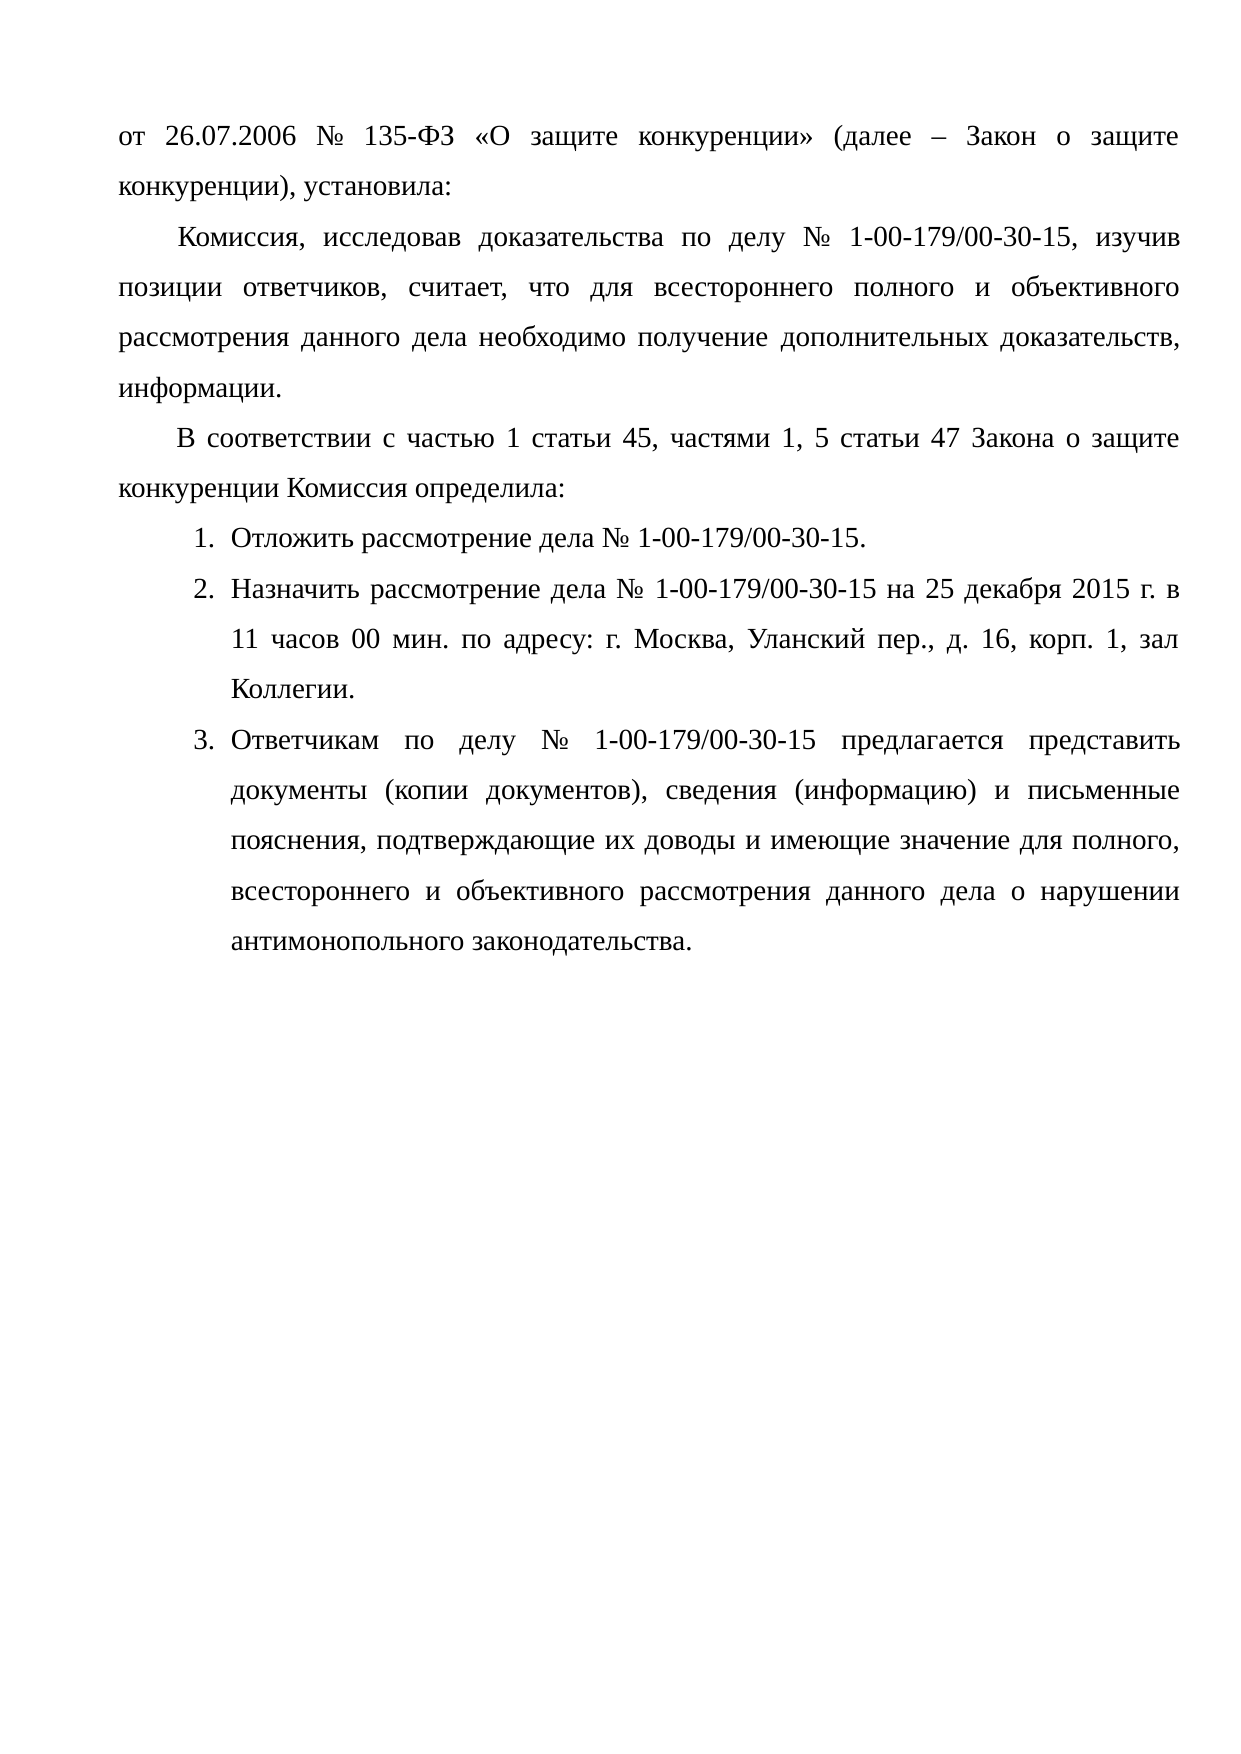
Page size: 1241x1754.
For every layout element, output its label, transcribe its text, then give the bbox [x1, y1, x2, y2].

text от 26.07.2006 № 135-ФЗ «О защите конкуренции» (далее – Закон о защите конкуренции), установила: [118, 118, 1181, 202]
list Отложить рассмотрение дела № 1-00-179/00-30-15. [193, 521, 1181, 554]
text Комиссия, исследовав доказательства по делу № 1-00-179/00-30-15, изучив позиции ответчиков, считает, что для всестороннего полного и объективного рассмотрения данного дела необходимо получение дополнительных доказательств, информации. [118, 219, 1181, 403]
text В соответствии с частью 1 статьи 45, частями 1, 5 статьи 47 Закона о защите конкуренции Комиссия определила: [118, 420, 1181, 504]
list Ответчикам по делу № 1-00-179/00-30-15 предлагается представить документы (копии документов), сведения (информацию) и письменные пояснения, подтверждающие их доводы и имеющие значение для полного, всестороннего и объективного рассмотрения данного дела о нарушении антимонопольного законодательства. [193, 722, 1181, 957]
list Назначить рассмотрение дела № 1-00-179/00-30-15 на 25 декабря 2015 г. в 11 часов 00 мин. по адресу: г. Москва, Уланский пер., д. 16, корп. 1, зал Коллегии. [193, 571, 1181, 705]
